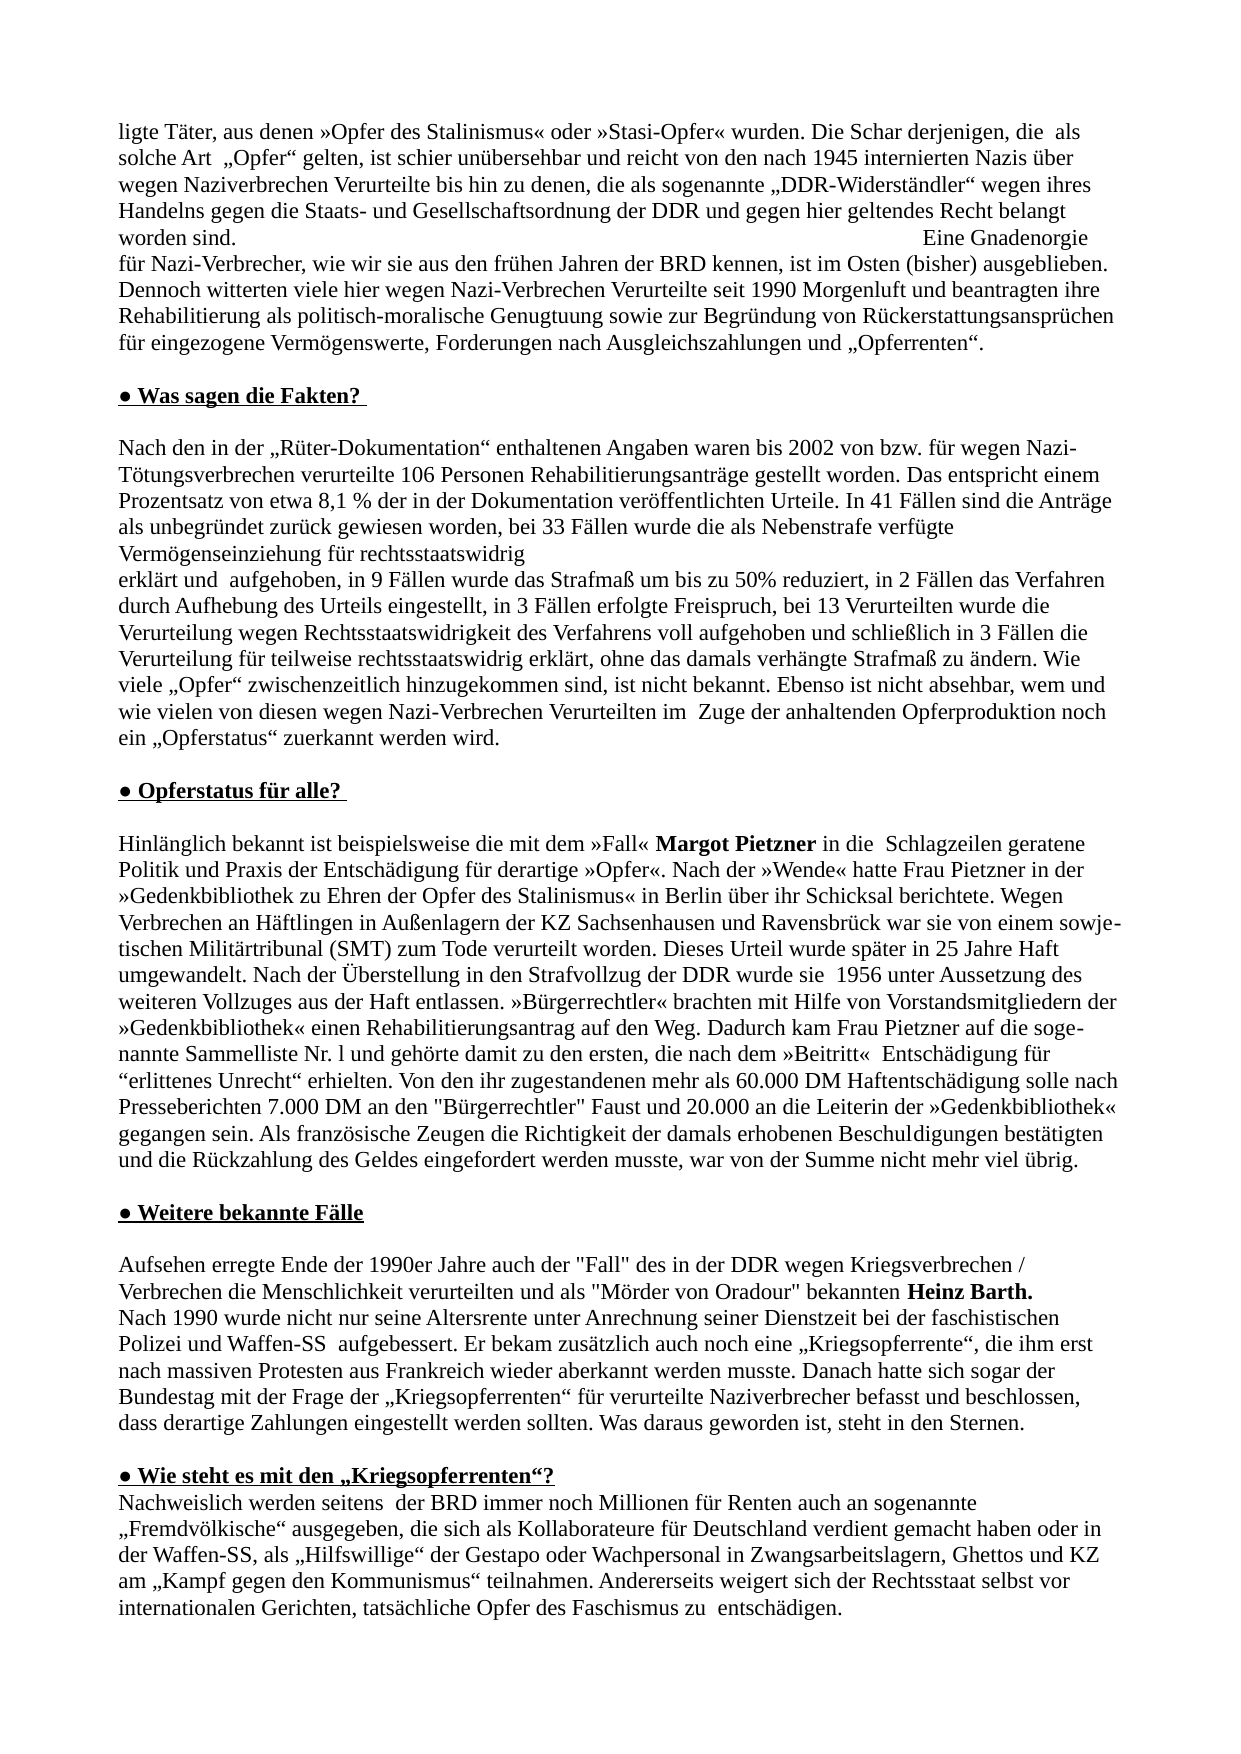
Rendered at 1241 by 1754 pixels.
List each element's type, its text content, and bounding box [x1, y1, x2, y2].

text ● Opferstatus für alle? [118, 777, 1122, 803]
text ● Was sagen die Fakten? [118, 382, 1122, 408]
text Hinlänglich bekannt ist beispielsweise die mit dem »Fall« Margot Pietzner in die Schlagzeilen geratene Politik und Praxis der Entschädigung für derartige »Opfer«. Nach der »Wende« hatte Frau Pietzner in der »Gedenkbibliothek zu Ehren der Opfer des Stalinismus« in Berlin über ihr Schicksal berichtete. Wegen Verbrechen an Häftlingen in Außen­lagern der KZ Sachsenhausen und Ravensbrück war sie von einem sowje­tischen Militärtribunal (SMT) zum Tode verurteilt worden. Dieses Urteil wurde später in 25 Jahre Haft umgewandelt. Nach der Überstellung in den Strafvollzug der DDR wurde sie 1956 unter Aussetzung des weiteren Vollzuges aus der Haft entlassen. »Bürger­rechtler« brachten mit Hilfe von Vorstandsmitgliedern der »Gedenkbibliothek« einen Reha­bilitierungsantrag auf den Weg. Dadurch kam Frau Pietzner auf die soge­nannte Sammelliste Nr. l und gehörte damit zu den ersten, die nach dem »Beitritt« Entschädigung für “erlittenes Unrecht“ erhielten. Von den ihr zuge­standenen mehr als 60.000 DM Haftentschädigung solle nach Presseberichten 7.000 DM an den "Bürgerrechtler" Faust und 20.000 an die Leiterin der »Gedenkbibliothek« gegangen sein. Als französische Zeugen die Richtigkeit der damals erhobenen Beschul­digungen bestätigten und die Rückzahlung des Geldes eingefordert werden musste, war von der Summe nicht mehr viel übrig. [118, 830, 1122, 1172]
text Aufsehen erregte Ende der 1990er Jahre auch der "Fall" des in der DDR wegen Kriegsverbrechen / Verbrechen die Menschlichkeit verurteilten und als "Mörder von Oradour" bekannten Heinz Barth. [118, 1251, 1122, 1304]
text ● Weitere bekannte Fälle [118, 1199, 1122, 1225]
text ligte Täter, aus denen »Opfer des Stalinismus« oder »Stasi-Opfer« wurden. Die Schar derjenigen, die als solche Art „Opfer“ gelten, ist schier unübersehbar und reicht von den nach 1945 internierten Nazis über wegen Naziverbrechen Verurteilte bis hin zu denen, die als sogenannte „DDR-Widerständler“ wegen ihres Handelns gegen die Staats- und Gesellschaftsordnung der DDR und gegen hier geltendes Recht belangt worden sind. Eine Gnadenorgie für Nazi-Verbrecher, wie wir sie aus den frühen Jahren der BRD kennen, ist im Osten (bisher) ausgeblieben. Dennoch witterten viele hier wegen Nazi-Verbrechen Verurteilte seit 1990 Morgenluft und beantragten ihre Rehabilitierung als politisch-moralische Genugtuung sowie zur Begründung von Rückerstattungsansprüchen für eingezogene Vermögenswerte, Forderungen nach Ausgleichszahlungen und „Opferrenten“. [118, 118, 1122, 355]
text Nach den in der „Rüter-Dokumentation“ enthaltenen Angaben waren bis 2002 von bzw. für wegen Nazi-Tötungsverbrechen verurteilte 106 Personen Rehabilitierungsanträge gestellt worden. Das entspricht einem Prozentsatz von etwa 8,1 % der in der Dokumentation veröffentlichten Urteile. In 41 Fällen sind die Anträge als unbegründet zurück gewiesen worden, bei 33 Fällen wurde die als Nebenstrafe verfügte Vermögenseinziehung für rechtsstaatswidrig [118, 434, 1122, 566]
text ● Wie steht es mit den „Kriegsopferrenten“? [118, 1462, 1122, 1488]
text Nach 1990 wurde nicht nur seine Altersrente unter Anrechnung seiner Dienstzeit bei der faschistischen Polizei und Waffen-SS aufgebessert. Er bekam zusätzlich auch noch eine „Kriegsopferrente“, die ihm erst nach massiven Protesten aus Frankreich wieder aberkannt werden musste. Danach hatte sich sogar der Bundestag mit der Frage der „Kriegsopferrenten“ für verurteilte Naziverbrecher befasst und beschlossen, dass derartige Zahlungen eingestellt werden sollten. Was daraus geworden ist, steht in den Sternen. [118, 1304, 1122, 1436]
text Nachweislich werden seitens der BRD immer noch Millionen für Renten auch an sogenannte „Fremdvölkische“ ausgegeben, die sich als Kollaborateure für Deutschland verdient gemacht haben oder in der Waffen-SS, als „Hilfswillige“ der Gestapo oder Wachpersonal in Zwangsarbeitslagern, Ghettos und KZ am „Kampf gegen den Kommunismus“ teilnahmen. Andererseits weigert sich der Rechtsstaat selbst vor internationalen Gerichten, tatsächliche Opfer des Faschismus zu entschädigen. [118, 1488, 1122, 1620]
text erklärt und aufgehoben, in 9 Fällen wurde das Strafmaß um bis zu 50% reduziert, in 2 Fällen das Verfahren durch Aufhebung des Urteils eingestellt, in 3 Fällen erfolgte Freispruch, bei 13 Verurteilten wurde die Verurteilung wegen Rechtsstaatswidrigkeit des Verfahrens voll aufgehoben und schließlich in 3 Fällen die Verurteilung für teilweise rechtsstaatswidrig erklärt, ohne das damals verhängte Strafmaß zu ändern. Wie viele „Opfer“ zwischenzeitlich hinzugekommen sind, ist nicht bekannt. Ebenso ist nicht absehbar, wem und wie vielen von diesen wegen Nazi-Verbrechen Verurteilten im Zuge der anhaltenden Opferproduktion noch ein „Opferstatus“ zuerkannt werden wird. [118, 566, 1122, 751]
